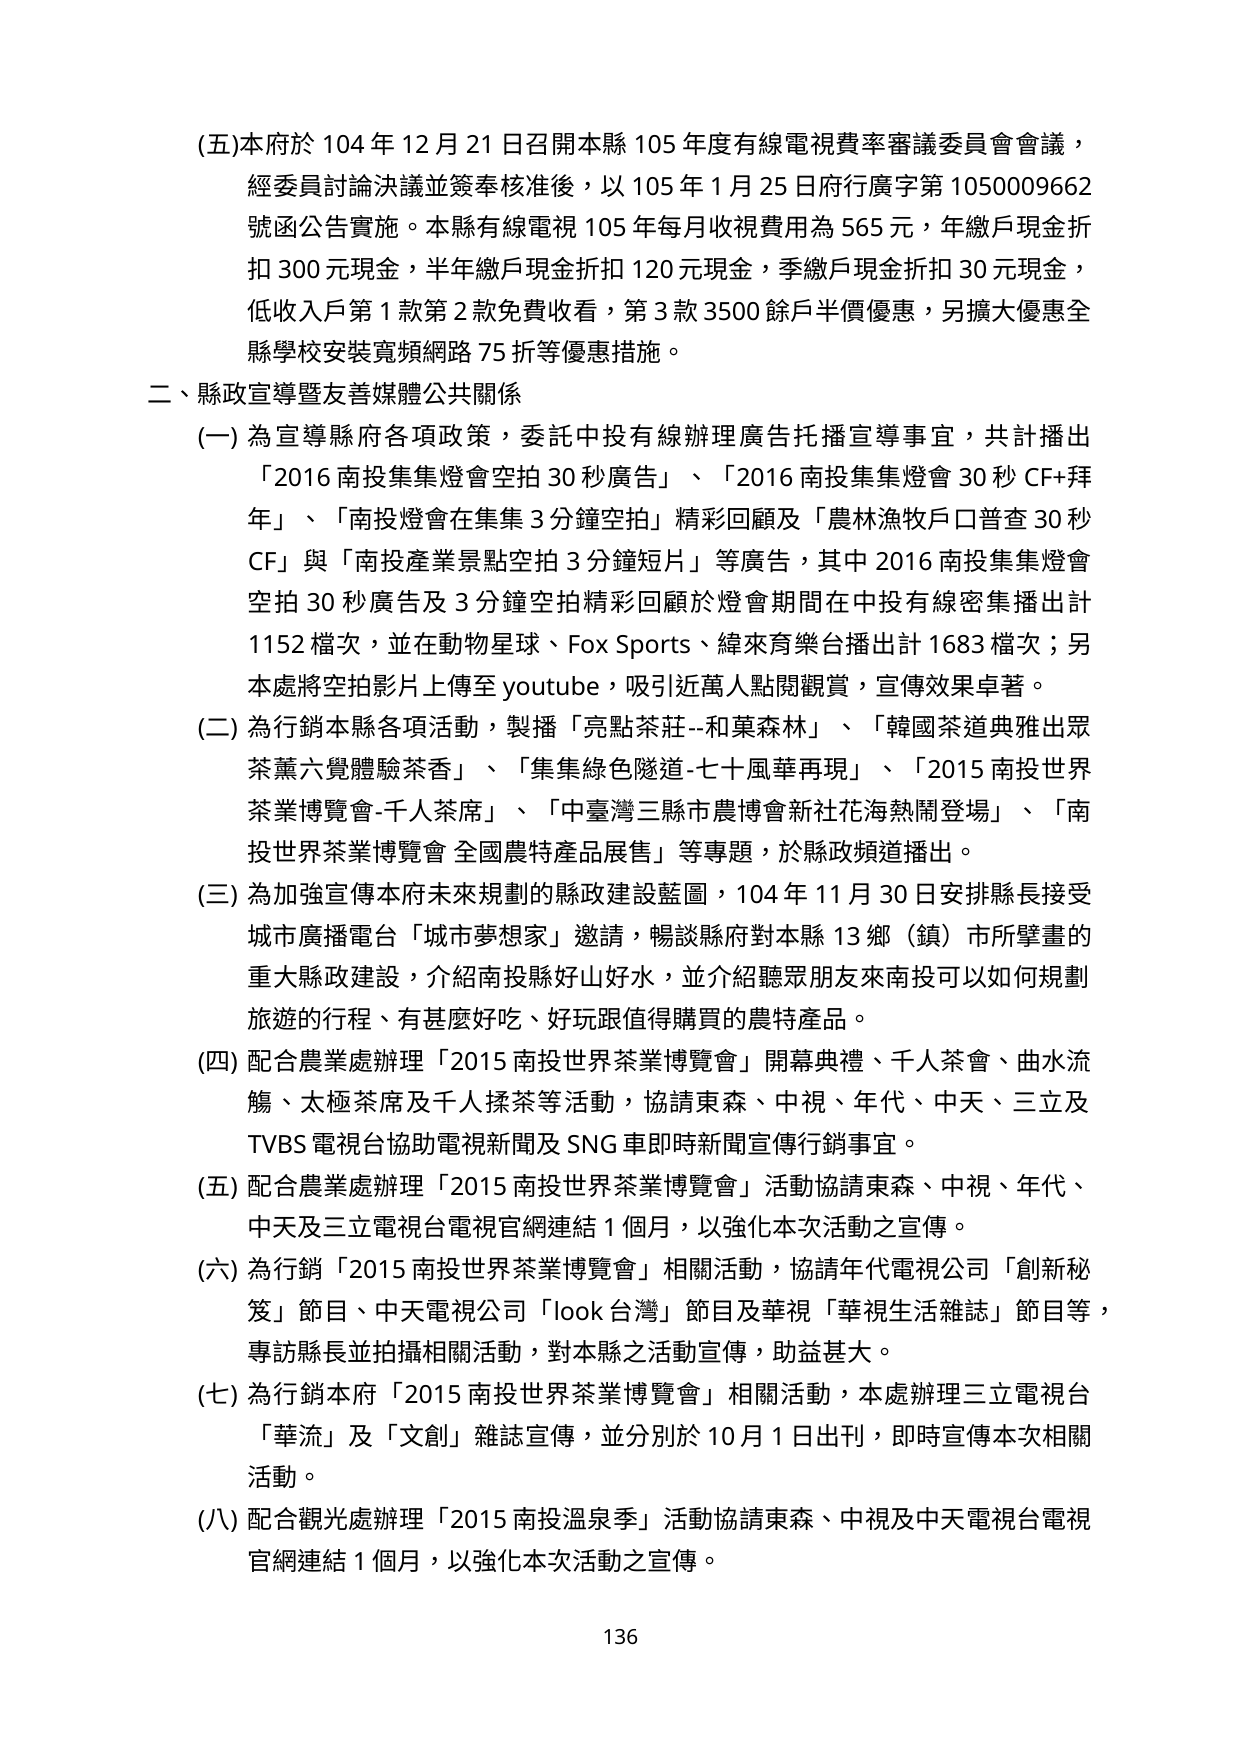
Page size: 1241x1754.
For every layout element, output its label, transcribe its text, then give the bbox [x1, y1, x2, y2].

list 配合農業處辦理「2015南投世界茶業博覽會」開幕典禮、千人茶會、曲水流觴、太極茶席及千人揉茶等活動，協請東森、中視、年代、中天、三立及TVBS電視台協助電視新聞及SNG車即時新聞宣傳行銷事宜。 [198, 1037, 1092, 1162]
list 配合農業處辦理「2015南投世界茶業博覽會」活動協請東森、中視、年代、中天及三立電視台電視官網連結1個月，以強化本次活動之宣傳。 [198, 1162, 1092, 1245]
list 為宣導縣府各項政策，委託中投有線辦理廣告托播宣導事宜，共計播出「2016南投集集燈會空拍30秒廣告」、「2016南投集集燈會30秒CF+拜年」、「南投燈會在集集3分鐘空拍」精彩回顧及「農林漁牧戶口普查30秒CF」與「南投產業景點空拍3分鐘短片」等廣告，其中2016南投集集燈會空拍30秒廣告及3分鐘空拍精彩回顧於燈會期間在中投有線密集播出計1152檔次，並在動物星球、Fox Sports、緯來育樂台播出計1683檔次；另本處將空拍影片上傳至youtube，吸引近萬人點閱觀賞，宣傳效果卓著。 [198, 412, 1092, 703]
list 為行銷本縣各項活動，製播「亮點茶莊--和菓森林」、「韓國茶道典雅出眾 茶薰六覺體驗茶香」、「集集綠色隧道-七十風華再現」、「2015南投世界茶業博覽會-千人茶席」、「中臺灣三縣市農博會新社花海熱鬧登場」、「南投世界茶業博覽會 全國農特產品展售」等專題，於縣政頻道播出。 [198, 703, 1092, 870]
list 為行銷本府「2015南投世界茶業博覽會」相關活動，本處辦理三立電視台「華流」及「文創」雜誌宣傳，並分別於10月1日出刊，即時宣傳本次相關活動。 [198, 1370, 1092, 1495]
list 為加強宣傳本府未來規劃的縣政建設藍圖，104年11月30日安排縣長接受城市廣播電台「城市夢想家」邀請，暢談縣府對本縣13鄉（鎮）市所擘畫的重大縣政建設，介紹南投縣好山好水，並介紹聽眾朋友來南投可以如何規劃旅遊的行程、有甚麼好吃、好玩跟值得購買的農特產品。 [198, 870, 1092, 1037]
list 為行銷「2015南投世界茶業博覽會」相關活動，協請年代電視公司「創新秘笈」節目、中天電視公司「look台灣」節目及華視「華視生活雜誌」節目等，專訪縣長並拍攝相關活動，對本縣之活動宣傳，助益甚大。 [198, 1245, 1092, 1370]
list 配合觀光處辦理「2015南投溫泉季」活動協請東森、中視及中天電視台電視官網連結1個月，以強化本次活動之宣傳。 [198, 1495, 1092, 1578]
text 二、縣政宣導暨友善媒體公共關係 [148, 370, 1092, 412]
text (五)本府於104年12月21日召開本縣105年度有線電視費率審議委員會會議，經委員討論決議並簽奉核准後，以105年1月25日府行廣字第1050009662號函公告實施。本縣有線電視105年每月收視費用為565元，年繳戶現金折扣300元現金，半年繳戶現金折扣120元現金，季繳戶現金折扣30元現金，低收入戶第1款第2款免費收看，第3款3500餘戶半價優惠，另擴大優惠全縣學校安裝寬頻網路75折等優惠措施。 [198, 120, 1092, 370]
